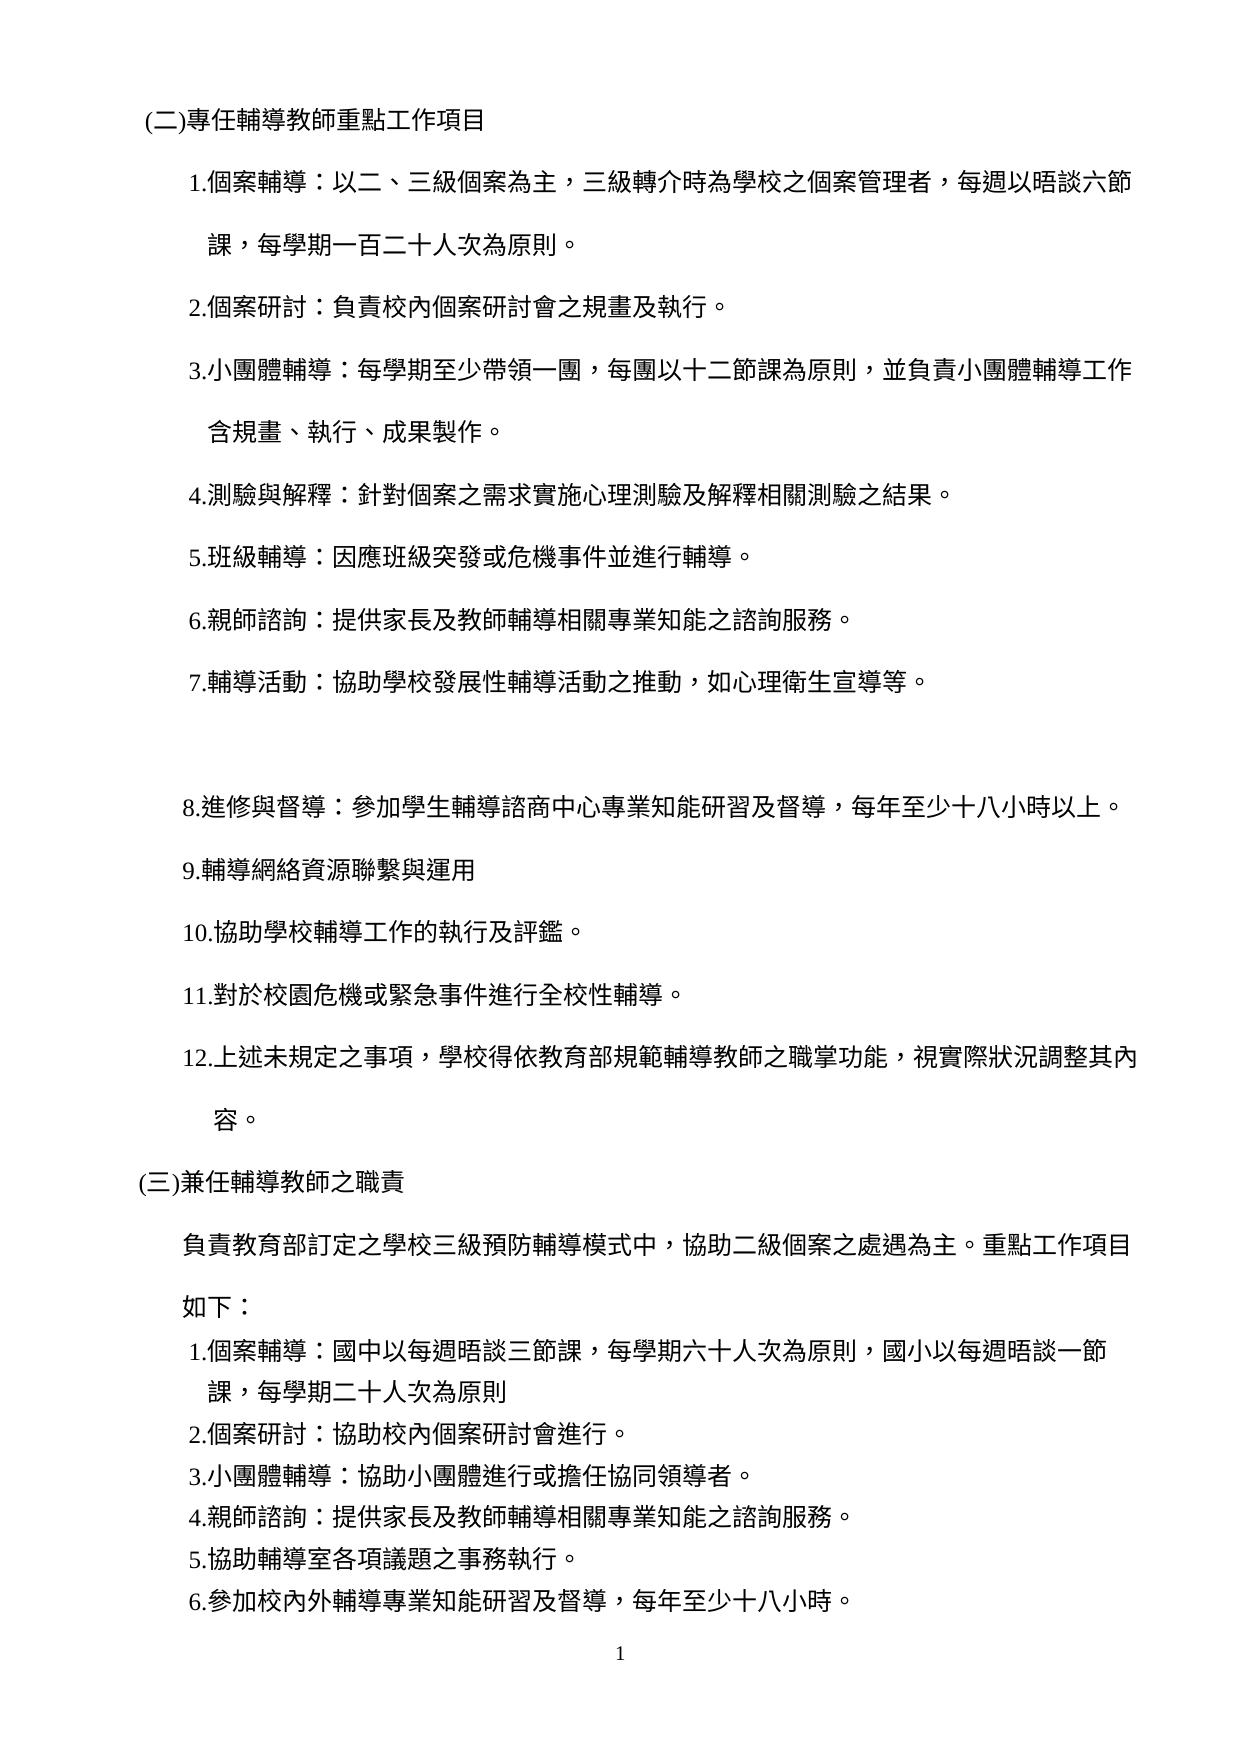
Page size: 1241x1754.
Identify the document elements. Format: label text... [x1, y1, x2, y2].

text 如下： [94, 1264, 1133, 1327]
text 課，每學期一百二十人次為原則。 [94, 202, 1146, 264]
text 10.協助學校輔導工作的執行及評鑑。 [94, 889, 1146, 952]
text 1.個案輔導：以二、三級個案為主，三級轉介時為學校之個案管理者，每週以晤談六節 [94, 139, 1146, 202]
text 5.班級輔導：因應班級突發或危機事件並進行輔導。 [94, 514, 1146, 577]
text 4.測驗與解釋：針對個案之需求實施心理測驗及解釋相關測驗之結果。 [94, 452, 1146, 514]
text 2.個案研討：協助校內個案研討會進行。 [94, 1410, 1133, 1452]
text 2.個案研討：負責校內個案研討會之規畫及執行。 [94, 264, 1146, 327]
text 1.個案輔導：國中以每週晤談三節課，每學期六十人次為原則，國小以每週晤談一節 [94, 1327, 1133, 1368]
text 7.輔導活動：協助學校發展性輔導活動之推動，如心理衛生宣導等。 [94, 639, 1146, 702]
text 9.輔導網絡資源聯繫與運用 [94, 827, 1146, 889]
text 3.小團體輔導：每學期至少帶領一團，每團以十二節課為原則，並負責小團體輔導工作 [94, 327, 1146, 389]
text 6.參加校內外輔導專業知能研習及督導，每年至少十八小時。 [94, 1577, 1133, 1618]
text (三)兼任輔導教師之職責 [94, 1139, 1146, 1202]
text (二)專任輔導教師重點工作項目 [94, 77, 1133, 139]
text 11.對於校園危機或緊急事件進行全校性輔導。 [94, 952, 1146, 1014]
text 含規畫、執行、成果製作。 [94, 389, 1146, 452]
text 負責教育部訂定之學校三級預防輔導模式中，協助二級個案之處遇為主。重點工作項目 [94, 1202, 1133, 1264]
text 12.上述未規定之事項，學校得依教育部規範輔導教師之職掌功能，視實際狀況調整其內 [94, 1014, 1146, 1077]
text 容。 [94, 1077, 1146, 1139]
text 6.親師諮詢：提供家長及教師輔導相關專業知能之諮詢服務。 [94, 577, 1146, 639]
text 8.進修與督導：參加學生輔導諮商中心專業知能研習及督導，每年至少十八小時以上。 [94, 764, 1146, 827]
text 課，每學期二十人次為原則 [94, 1368, 1133, 1410]
text 4.親師諮詢：提供家長及教師輔導相關專業知能之諮詢服務。 [94, 1493, 1133, 1535]
text 5.協助輔導室各項議題之事務執行。 [94, 1535, 1133, 1577]
text 3.小團體輔導：協助小團體進行或擔任協同領導者。 [94, 1452, 1133, 1493]
